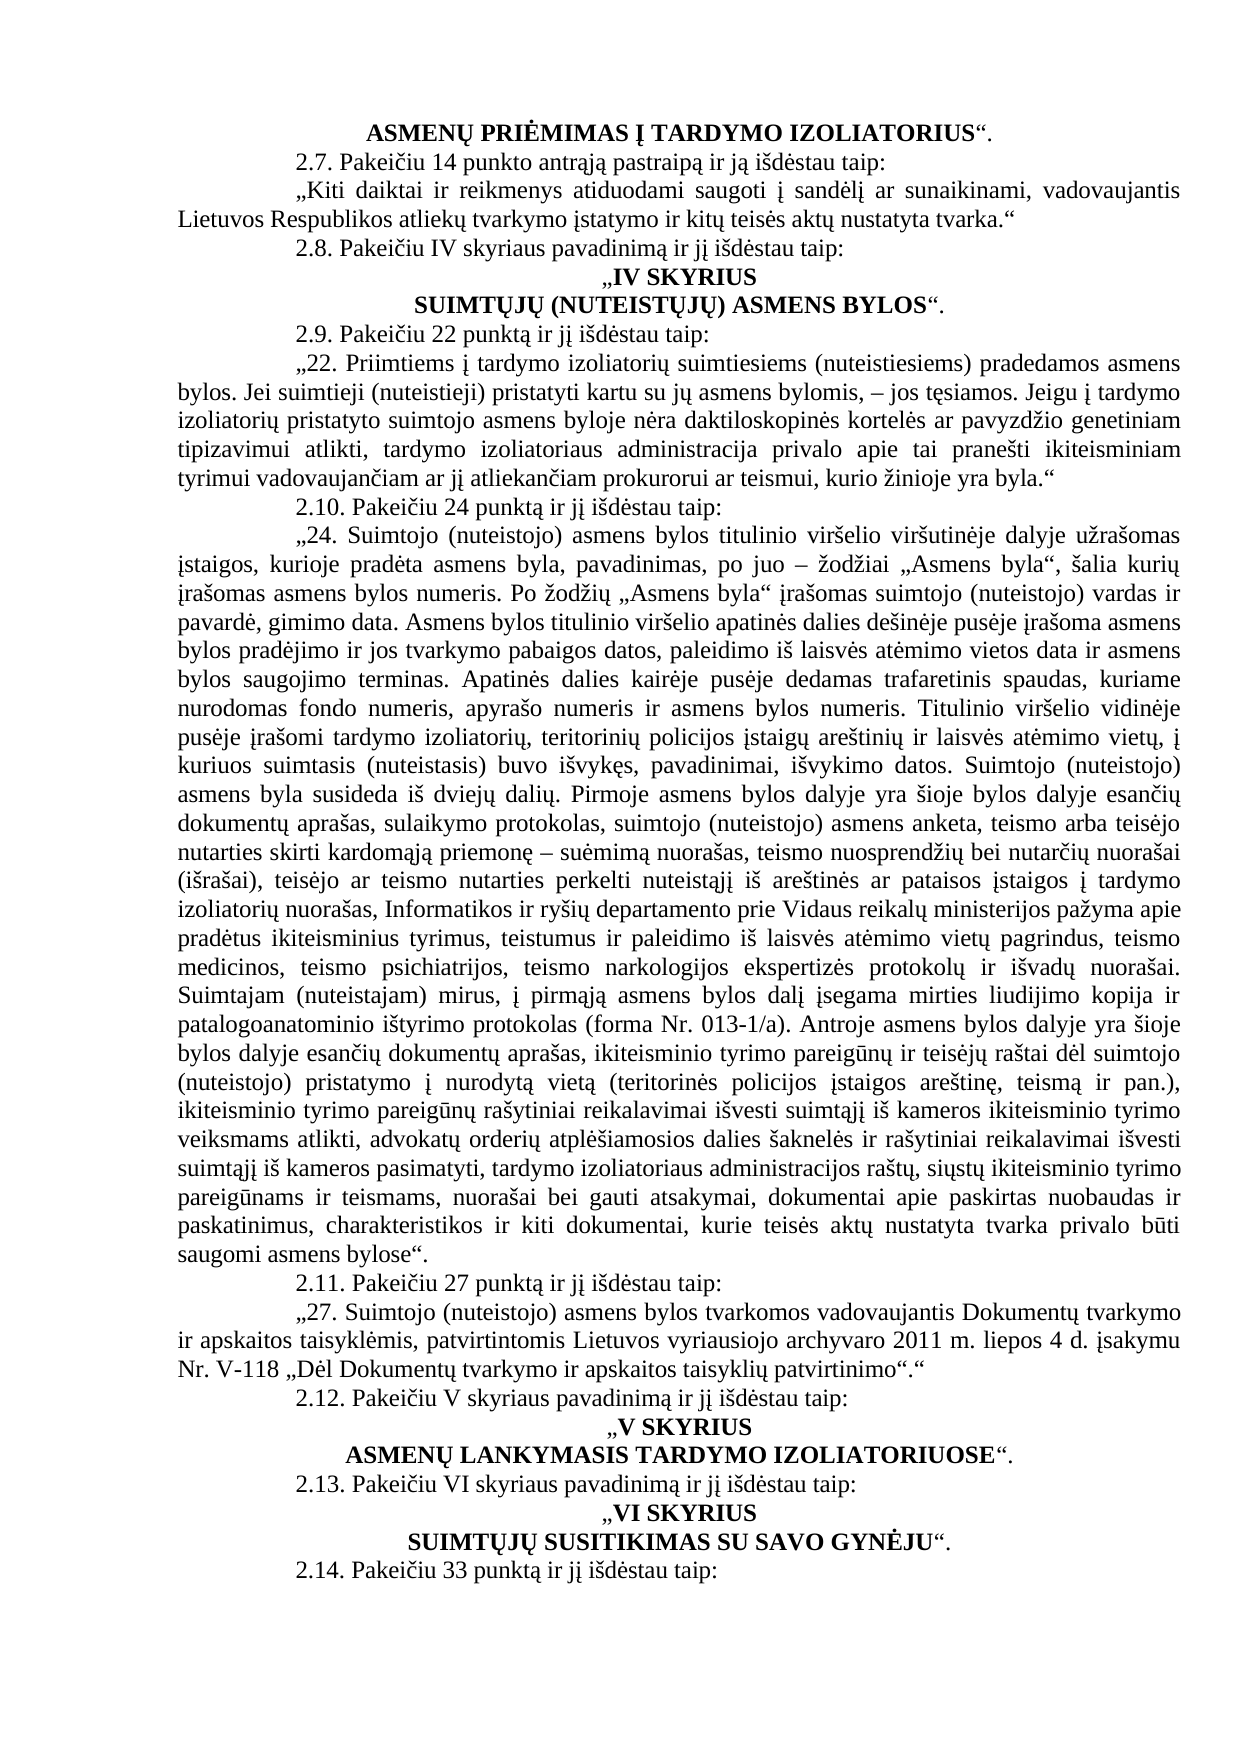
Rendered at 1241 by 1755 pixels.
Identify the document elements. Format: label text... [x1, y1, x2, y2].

text SUIMTŲJŲ (NUTEISTŲJŲ) ASMENS BYLOS“. [177, 291, 1181, 319]
text 2.9. Pakeičiu 22 punktą ir jį išdėstau taip: [177, 319, 1181, 348]
text SUIMTŲJŲ SUSITIKIMAS SU SAVO GYNĖJU“. [177, 1527, 1181, 1556]
text 2.12. Pakeičiu V skyriaus pavadinimą ir jį išdėstau taip: [177, 1383, 1181, 1412]
text „Kiti daiktai ir reikmenys atiduodami saugoti į sandėlį ar sunaikinami, vadovaujantis Lietuvos Respublikos atliekų tvarkymo įstatymo ir kitų teisės aktų nustatyta tvarka.“ [177, 176, 1181, 233]
text „V SKYRIUS [177, 1412, 1181, 1441]
text „22. Priimtiems į tardymo izoliatorių suimtiesiems (nuteistiesiems) pradedamos asmens bylos. Jei suimtieji (nuteistieji) pristatyti kartu su jų asmens bylomis, – jos tęsiamos. Jeigu į tardymo izoliatorių pristatyto suimtojo asmens byloje nėra daktiloskopinės kortelės ar pavyzdžio genetiniam tipizavimui atlikti, tardymo izoliatoriaus administracija privalo apie tai pranešti ikiteisminiam tyrimui vadovaujančiam ar jį atliekančiam prokurorui ar teismui, kurio žinioje yra byla.“ [177, 348, 1181, 492]
text 2.10. Pakeičiu 24 punktą ir jį išdėstau taip: [177, 492, 1181, 521]
text 2.8. Pakeičiu IV skyriaus pavadinimą ir jį išdėstau taip: [177, 233, 1181, 262]
text „24. Suimtojo (nuteistojo) asmens bylos titulinio viršelio viršutinėje dalyje užrašomas įstaigos, kurioje pradėta asmens byla, pavadinimas, po juo – žodžiai „Asmens byla“, šalia kurių įrašomas asmens bylos numeris. Po žodžių „Asmens byla“ įrašomas suimtojo (nuteistojo) vardas ir pavardė, gimimo data. Asmens bylos titulinio viršelio apatinės dalies dešinėje pusėje įrašoma asmens bylos pradėjimo ir jos tvarkymo pabaigos datos, paleidimo iš laisvės atėmimo vietos data ir asmens bylos saugojimo terminas. Apatinės dalies kairėje pusėje dedamas trafaretinis spaudas, kuriame nurodomas fondo numeris, apyrašo numeris ir asmens bylos numeris. Titulinio viršelio vidinėje pusėje įrašomi tardymo izoliatorių, teritorinių policijos įstaigų areštinių ir laisvės atėmimo vietų, į kuriuos suimtasis (nuteistasis) buvo išvykęs, pavadinimai, išvykimo datos. Suimtojo (nuteistojo) asmens byla susideda iš dviejų dalių. Pirmoje asmens bylos dalyje yra šioje bylos dalyje esančių dokumentų aprašas, sulaikymo protokolas, suimtojo (nuteistojo) asmens anketa, teismo arba teisėjo nutarties skirti kardomąją priemonę – suėmimą nuorašas, teismo nuosprendžių bei nutarčių nuorašai (išrašai), teisėjo ar teismo nutarties perkelti nuteistąjį iš areštinės ar pataisos įstaigos į tardymo izoliatorių nuorašas, Informatikos ir ryšių departamento prie Vidaus reikalų ministerijos pažyma apie pradėtus ikiteisminius tyrimus, teistumus ir paleidimo iš laisvės atėmimo vietų pagrindus, teismo medicinos, teismo psichiatrijos, teismo narkologijos ekspertizės protokolų ir išvadų nuorašai. Suimtajam (nuteistajam) mirus, į pirmąją asmens bylos dalį įsegama mirties liudijimo kopija ir patalogoanatominio ištyrimo protokolas (forma Nr. 013-1/a). Antroje asmens bylos dalyje yra šioje bylos dalyje esančių dokumentų aprašas, ikiteisminio tyrimo pareigūnų ir teisėjų raštai dėl suimtojo (nuteistojo) pristatymo į nurodytą vietą (teritorinės policijos įstaigos areštinę, teismą ir pan.), ikiteisminio tyrimo pareigūnų rašytiniai reikalavimai išvesti suimtąjį iš kameros ikiteisminio tyrimo veiksmams atlikti, advokatų orderių atplėšiamosios dalies šaknelės ir rašytiniai reikalavimai išvesti suimtąjį iš kameros pasimatyti, tardymo izoliatoriaus administracijos raštų, siųstų ikiteisminio tyrimo pareigūnams ir teismams, nuorašai bei gauti atsakymai, dokumentai apie paskirtas nuobaudas ir paskatinimus, charakteristikos ir kiti dokumentai, kurie teisės aktų nustatyta tvarka privalo būti saugomi asmens bylose“. [177, 521, 1181, 1268]
text 2.14. Pakeičiu 33 punktą ir jį išdėstau taip: [177, 1556, 1181, 1584]
text „IV SKYRIUS [177, 262, 1181, 291]
text 2.7. Pakeičiu 14 punkto antrąją pastraipą ir ją išdėstau taip: [177, 147, 1181, 176]
text ASMENŲ PRIĖMIMAS Į TARDYMO IZOLIATORIUS“. [177, 118, 1181, 147]
text 2.13. Pakeičiu VI skyriaus pavadinimą ir jį išdėstau taip: [177, 1469, 1181, 1498]
text „VI SKYRIUS [177, 1498, 1181, 1527]
text 2.11. Pakeičiu 27 punktą ir jį išdėstau taip: [177, 1268, 1181, 1297]
text ASMENŲ LANKYMASIS TARDYMO IZOLIATORIUOSE“. [177, 1441, 1181, 1469]
text „27. Suimtojo (nuteistojo) asmens bylos tvarkomos vadovaujantis Dokumentų tvarkymo ir apskaitos taisyklėmis, patvirtintomis Lietuvos vyriausiojo archyvaro 2011 m. liepos 4 d. įsakymu Nr. V-118 „Dėl Dokumentų tvarkymo ir apskaitos taisyklių patvirtinimo“.“ [177, 1297, 1181, 1383]
